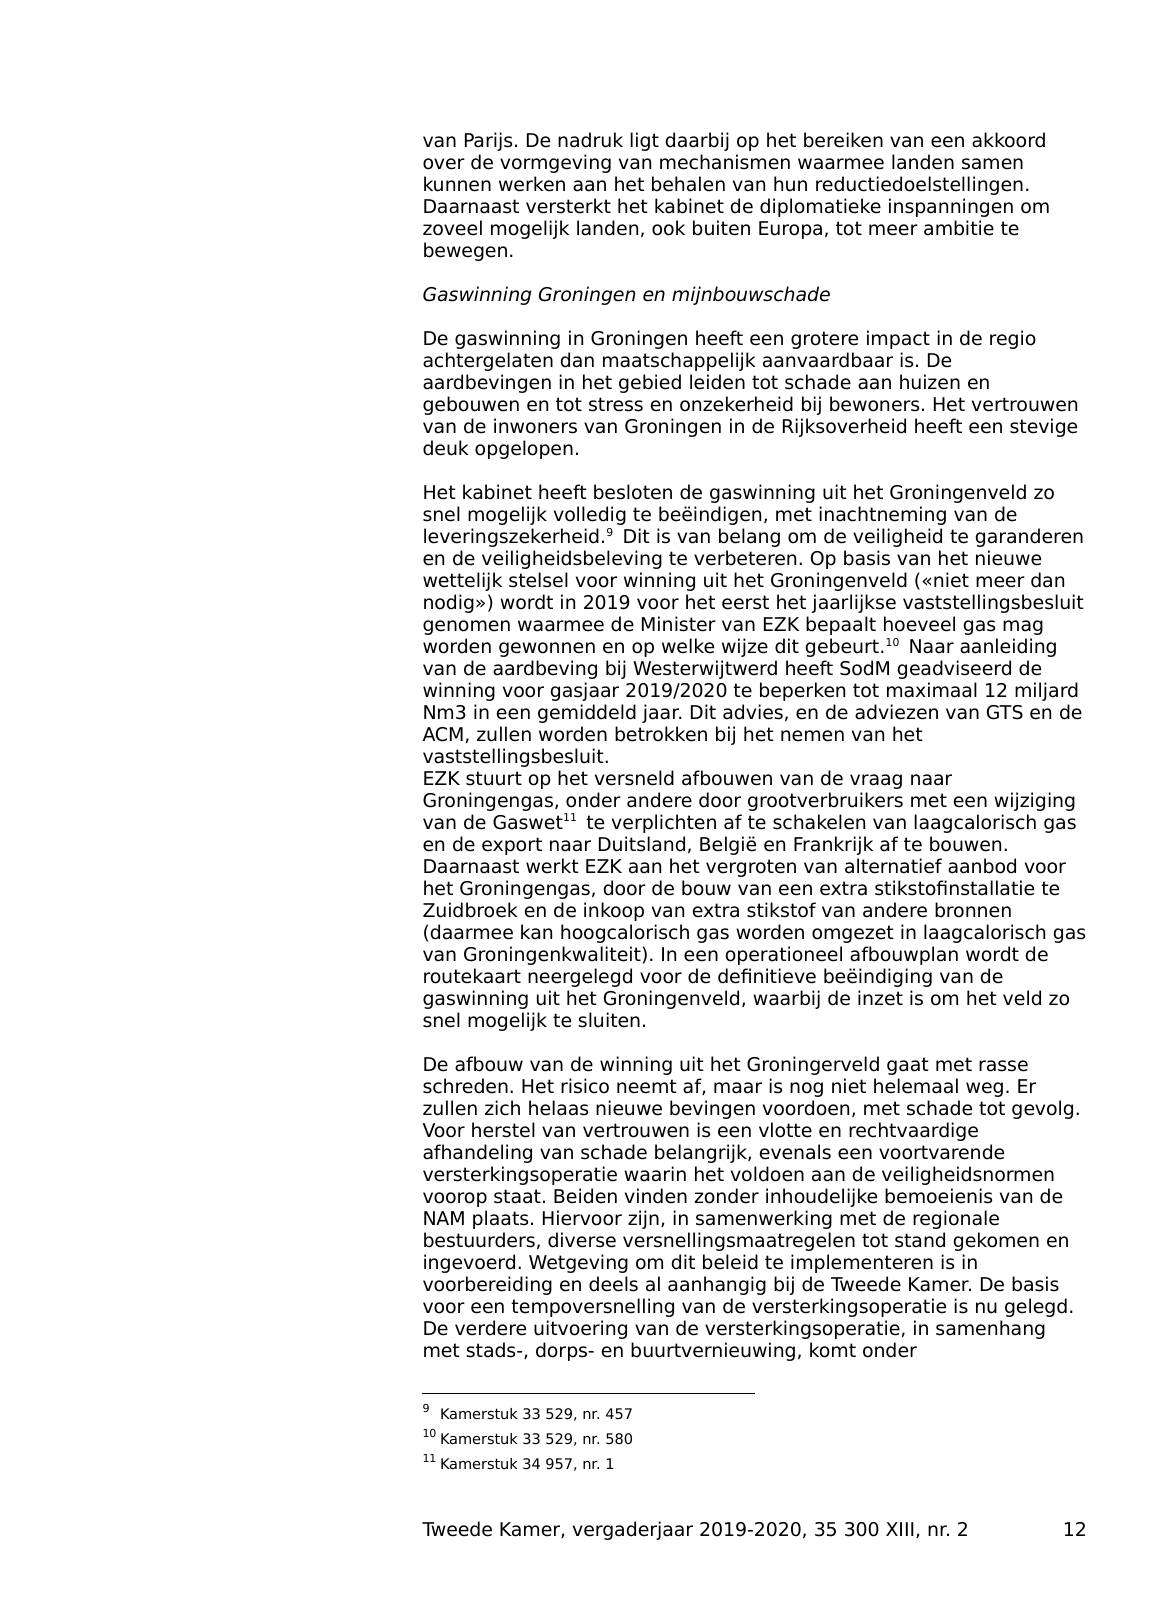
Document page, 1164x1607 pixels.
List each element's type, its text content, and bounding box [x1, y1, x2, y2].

subtitle Gaswinning Groningen en mijnbouwschade [422, 284, 1087, 306]
text Kamerstuk 33 529, nr. 457 [422, 1402, 1087, 1424]
text van Parijs. De nadruk ligt daarbij op het bereiken van een akkoord over de vormgeving van mechanismen waarmee landen samen kunnen werken aan het behalen van hun reductiedoelstellingen. Daarnaast versterkt het kabinet de diplomatieke inspanningen om zoveel mogelijk landen, ook buiten Europa, tot meer ambitie te bewegen. [422, 130, 1087, 262]
text Het kabinet heeft besloten de gaswinning uit het Groningenveld zo snel mogelijk volledig te beëindigen, met inachtneming van de leveringszekerheid. Dit is van belang om de veiligheid te garanderen en de veiligheidsbeleving te verbeteren. Op basis van het nieuwe wettelijk stelsel voor winning uit het Groningenveld («niet meer dan nodig») wordt in 2019 voor het eerst het jaarlijkse vaststellingsbesluit genomen waarmee de Minister van EZK bepaalt hoeveel gas mag worden gewonnen en op welke wijze dit gebeurt. Naar aanleiding van de aardbeving bij Westerwijtwerd heeft SodM geadviseerd de winning voor gasjaar 2019/2020 te beperken tot maximaal 12 miljard Nm3 in een gemiddeld jaar. Dit advies, en de adviezen van GTS en de ACM, zullen worden betrokken bij het nemen van het vaststellingsbesluit. [422, 482, 1087, 768]
text Kamerstuk 34 957, nr. 1 [422, 1452, 1087, 1474]
text De gaswinning in Groningen heeft een grotere impact in de regio achtergelaten dan maatschappelijk aanvaardbaar is. De aardbevingen in het gebied leiden tot schade aan huizen en gebouwen en tot stress en onzekerheid bij bewoners. Het vertrouwen van de inwoners van Groningen in de Rijksoverheid heeft een stevige deuk opgelopen. [422, 328, 1087, 460]
text Kamerstuk 33 529, nr. 580 [422, 1427, 1087, 1449]
text De afbouw van de winning uit het Groningerveld gaat met rasse schreden. Het risico neemt af, maar is nog niet helemaal weg. Er zullen zich helaas nieuwe bevingen voordoen, met schade tot gevolg. Voor herstel van vertrouwen is een vlotte en rechtvaardige afhandeling van schade belangrijk, evenals een voortvarende versterkingsoperatie waarin het voldoen aan de veiligheidsnormen voorop staat. Beiden vinden zonder inhoudelijke bemoeienis van de NAM plaats. Hiervoor zijn, in samenwerking met de regionale bestuurders, diverse versnellingsmaatregelen tot stand gekomen en ingevoerd. Wetgeving om dit beleid te implementeren is in voorbereiding en deels al aanhangig bij de Tweede Kamer. De basis voor een tempoversnelling van de versterkingsoperatie is nu gelegd. De verdere uitvoering van de versterkingsoperatie, in samenhang met stads-, dorps- en buurtvernieuwing, komt onder [422, 1054, 1087, 1362]
text EZK stuurt op het versneld afbouwen van de vraag naar Groningengas, onder andere door grootverbruikers met een wijziging van de Gaswet te verplichten af te schakelen van laagcalorisch gas en de export naar Duitsland, België en Frankrijk af te bouwen. Daarnaast werkt EZK aan het vergroten van alternatief aanbod voor het Groningengas, door de bouw van een extra stikstofinstallatie te Zuidbroek en de inkoop van extra stikstof van andere bronnen (daarmee kan hoogcalorisch gas worden omgezet in laagcalorisch gas van Groningenkwaliteit). In een operationeel afbouwplan wordt de routekaart neergelegd voor de definitieve beëindiging van de gaswinning uit het Groningenveld, waarbij de inzet is om het veld zo snel mogelijk te sluiten. [422, 768, 1087, 1032]
